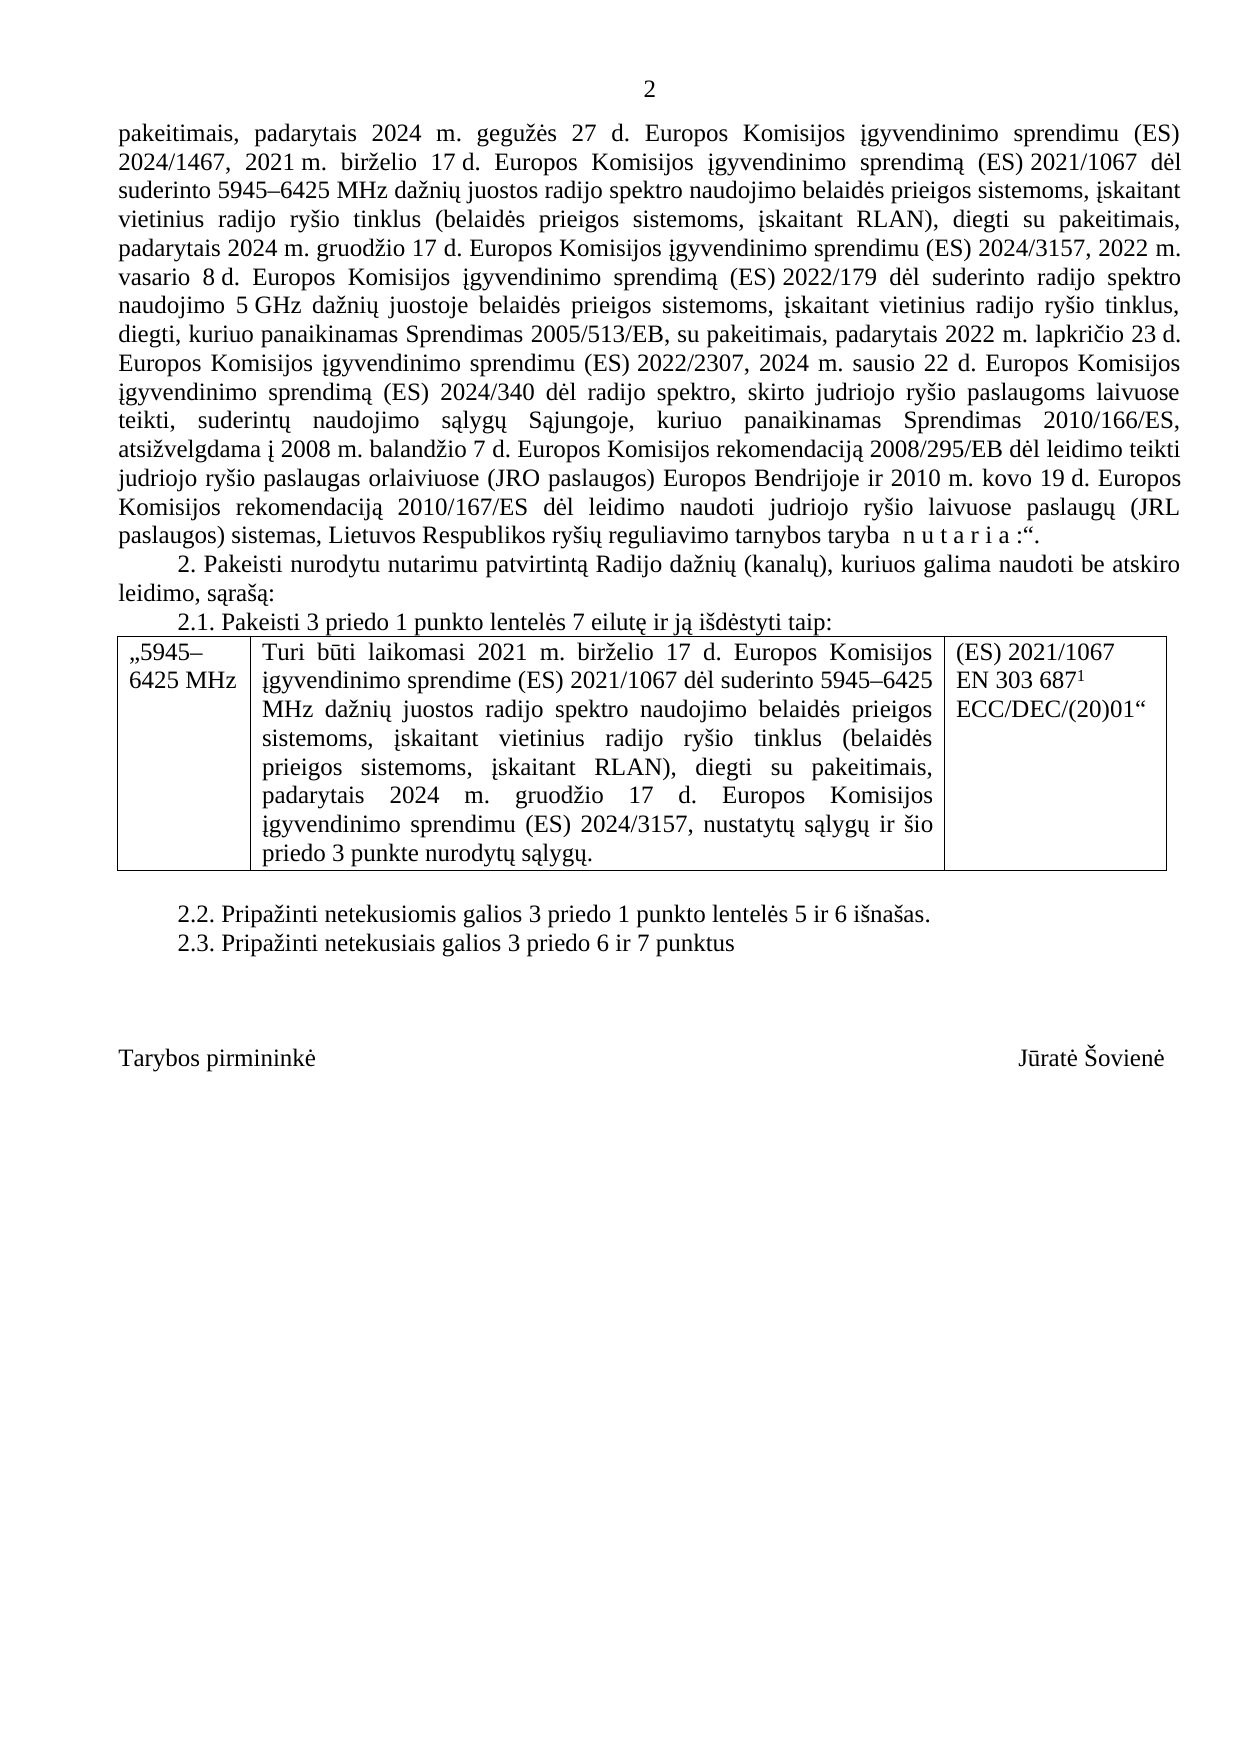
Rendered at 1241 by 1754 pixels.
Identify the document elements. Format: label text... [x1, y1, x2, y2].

table_header Turi būti laikomasi 2021 m. birželio 17 d. Europos Komisijos įgyvendinimo sprendime (ES) 2021/1067 dėl suderinto 5945–6425 MHz dažnių juostos radijo spektro naudojimo belaidės prieigos sistemoms, įskaitant vietinius radijo ryšio tinklus (belaidės prieigos sistemoms, įskaitant RLAN), diegti su pakeitimais, padarytais 2024 m. gruodžio 17 d. Europos Komisijos įgyvendinimo sprendimu (ES) 2024/3157, nustatytų sąlygų ir šio priedo 3 punkte nurodytų sąlygų. [251, 637, 944, 870]
text pakeitimais, padarytais 2024 m. gegužės 27 d. Europos Komisijos įgyvendinimo sprendimu (ES) 2024/1467, 2021 m. birželio 17 d. Europos Komisijos įgyvendinimo sprendimą (ES) 2021/1067 dėl suderinto 5945–6425 MHz dažnių juostos radijo spektro naudojimo belaidės prieigos sistemoms, įskaitant vietinius radijo ryšio tinklus (belaidės prieigos sistemoms, įskaitant RLAN), diegti su pakeitimais, padarytais 2024 m. gruodžio 17 d. Europos Komisijos įgyvendinimo sprendimu (ES) 2024/3157, 2022 m. vasario 8 d. Europos Komisijos įgyvendinimo sprendimą (ES) 2022/179 dėl suderinto radijo spektro naudojimo 5 GHz dažnių juostoje belaidės prieigos sistemoms, įskaitant vietinius radijo ryšio tinklus, diegti, kuriuo panaikinamas Sprendimas 2005/513/EB, su pakeitimais, padarytais 2022 m. lapkričio 23 d. Europos Komisijos įgyvendinimo sprendimu (ES) 2022/2307, 2024 m. sausio 22 d. Europos Komisijos įgyvendinimo sprendimą (ES) 2024/340 dėl radijo spektro, skirto judriojo ryšio paslaugoms laivuose teikti, suderintų naudojimo sąlygų Sąjungoje, kuriuo panaikinamas Sprendimas 2010/166/ES, atsižvelgdama į 2008 m. balandžio 7 d. Europos Komisijos rekomendaciją 2008/295/EB dėl leidimo teikti judriojo ryšio paslaugas orlaiviuose (JRO paslaugos) Europos Bendrijoje ir 2010 m. kovo 19 d. Europos Komisijos rekomendaciją 2010/167/ES dėl leidimo naudoti judriojo ryšio laivuose paslaugų (JRL paslaugos) sistemas, Lietuvos Respublikos ryšių reguliavimo tarnybos taryba nutaria:“. [118, 118, 1181, 549]
text 2. Pakeisti nurodytu nutarimu patvirtintą Radijo dažnių (kanalų), kuriuos galima naudoti be atskiro leidimo, sąrašą: [118, 549, 1181, 607]
text 2.1. Pakeisti 3 priedo 1 punkto lentelės 7 eilutę ir ją išdėstyti taip: [118, 607, 1181, 636]
table_header (ES) 2021/1067 EN 303 6871 ECC/DEC/(20)01“ [945, 637, 1166, 870]
table_header „5945–6425 MHz [118, 637, 250, 870]
text 2.2. Pripažinti netekusiomis galios 3 priedo 1 punkto lentelės 5 ir 6 išnašas. [118, 899, 1181, 928]
text Tarybos pirmininkė Jūratė Šovienė [118, 1043, 1181, 1072]
text 2.3. Pripažinti netekusiais galios 3 priedo 6 ir 7 punktus [118, 928, 1181, 957]
